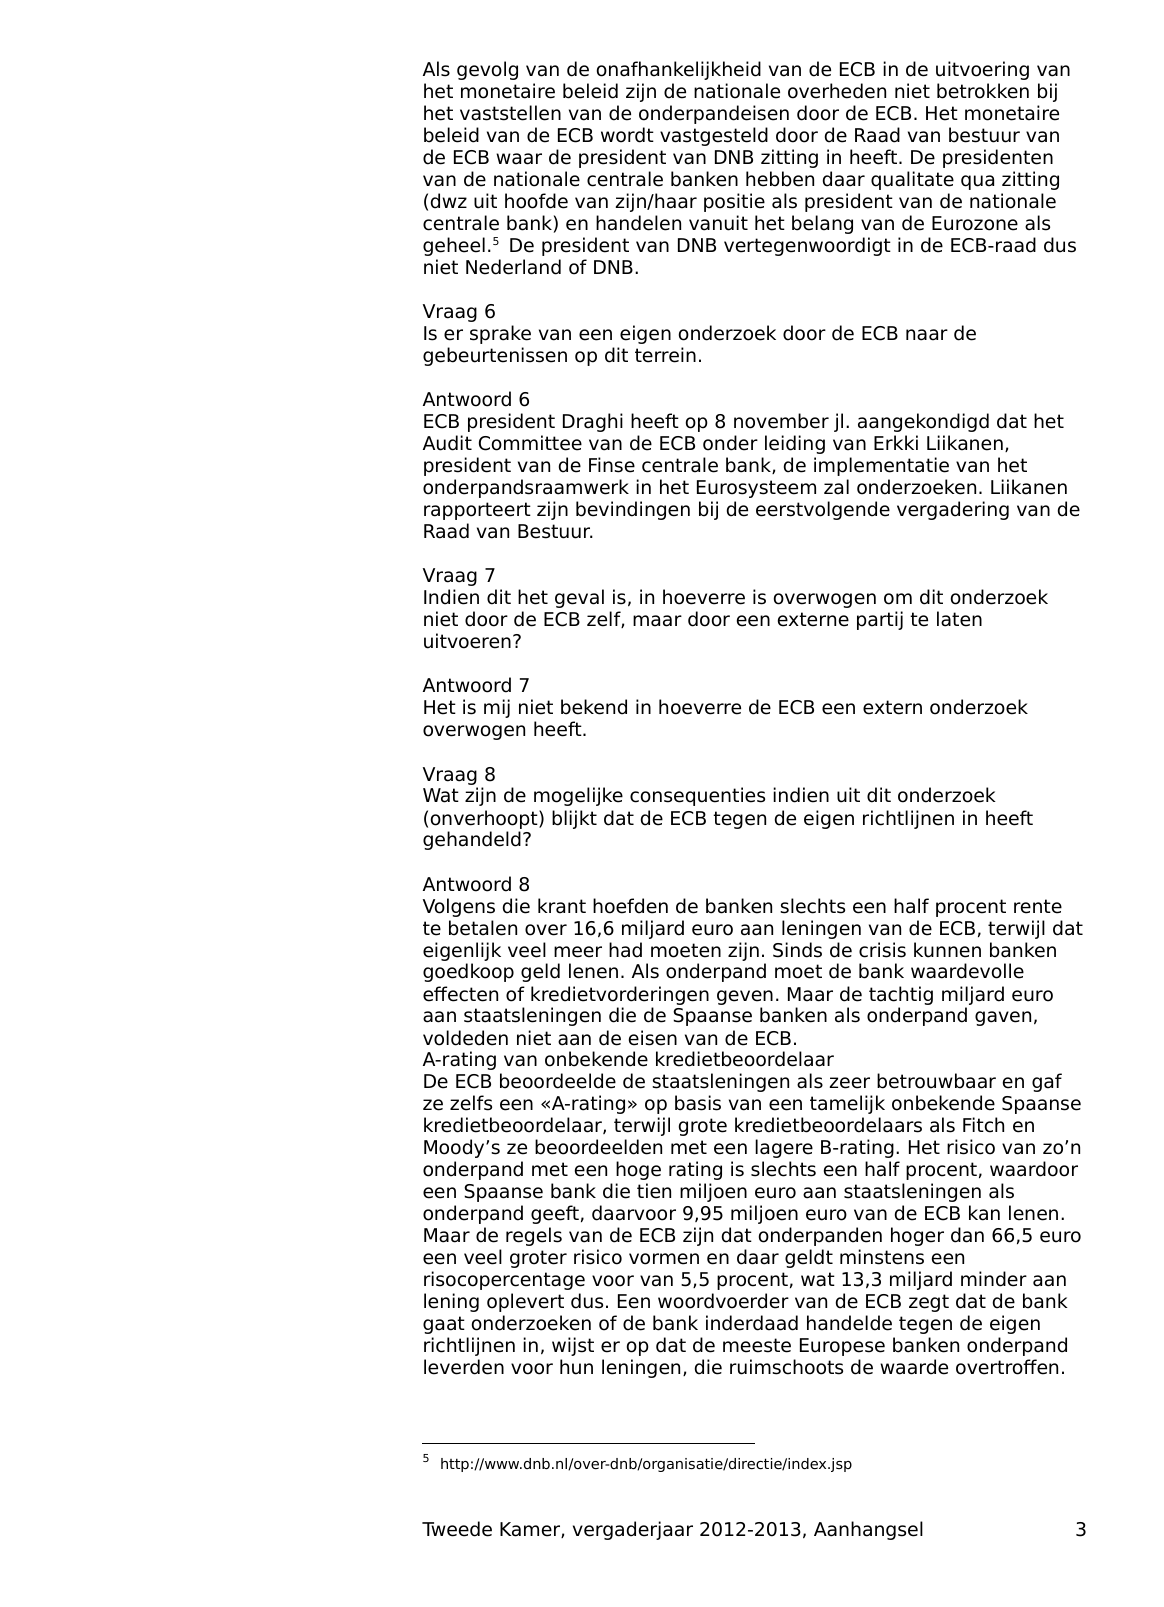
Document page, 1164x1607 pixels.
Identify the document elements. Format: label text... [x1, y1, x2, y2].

text Antwoord 8 [422, 873, 1087, 896]
text Vraag 8 [422, 763, 1087, 785]
text ECB president Draghi heeft op 8 november jl. aangekondigd dat het Audit Committee van de ECB onder leiding van Erkki Liikanen, president van de Finse centrale bank, de implementatie van het onderpandsraamwerk in het Eurosysteem zal onderzoeken. Liikanen rapporteert zijn bevindingen bij de eerstvolgende vergadering van de Raad van Bestuur. [422, 411, 1087, 543]
text Wat zijn de mogelijke consequenties indien uit dit onderzoek (onverhoopt) blijkt dat de ECB tegen de eigen richtlijnen in heeft gehandeld? [422, 785, 1087, 851]
text Antwoord 7 [422, 675, 1087, 697]
text Maar de regels van de ECB zijn dat onderpanden hoger dan 66,5 euro een veel groter risico vormen en daar geldt minstens een risocopercentage voor van 5,5 procent, wat 13,3 miljard minder aan lening oplevert dus. Een woordvoerder van de ECB zegt dat de bank gaat onderzoeken of de bank inderdaad handelde tegen de eigen richtlijnen in, wijst er op dat de meeste Europese banken onderpand leverden voor hun leningen, die ruimschoots de waarde overtroffen. [422, 1225, 1087, 1379]
text Indien dit het geval is, in hoeverre is overwogen om dit onderzoek niet door de ECB zelf, maar door een externe partij te laten uitvoeren? [422, 587, 1087, 653]
text Als gevolg van de onafhankelijkheid van de ECB in de uitvoering van het monetaire beleid zijn de nationale overheden niet betrokken bij het vaststellen van de onderpandeisen door de ECB. Het monetaire beleid van de ECB wordt vastgesteld door de Raad van bestuur van de ECB waar de president van DNB zitting in heeft. De presidenten van de nationale centrale banken hebben daar qualitate qua zitting (dwz uit hoofde van zijn/haar positie als president van de nationale centrale bank) en handelen vanuit het belang van de Eurozone als geheel. De president van DNB vertegenwoordigt in de ECB-raad dus niet Nederland of DNB. [422, 59, 1087, 279]
text De ECB beoordeelde de staatsleningen als zeer betrouwbaar en gaf ze zelfs een «A-rating» op basis van een tamelijk onbekende Spaanse kredietbeoordelaar, terwijl grote kredietbeoordelaars als Fitch en Moody’s ze beoordeelden met een lagere B-rating. Het risico van zo’n onderpand met een hoge rating is slechts een half procent, waardoor een Spaanse bank die tien miljoen euro aan staatsleningen als onderpand geeft, daarvoor 9,95 miljoen euro van de ECB kan lenen. [422, 1071, 1087, 1225]
text A-rating van onbekende kredietbeoordelaar [422, 1049, 1087, 1071]
text Volgens die krant hoefden de banken slechts een half procent rente te betalen over 16,6 miljard euro aan leningen van de ECB, terwijl dat eigenlijk veel meer had moeten zijn. Sinds de crisis kunnen banken goedkoop geld lenen. Als onderpand moet de bank waardevolle effecten of kredietvorderingen geven. Maar de tachtig miljard euro aan staatsleningen die de Spaanse banken als onderpand gaven, voldeden niet aan de eisen van de ECB. [422, 896, 1087, 1049]
text Vraag 7 [422, 565, 1087, 587]
text http://www.dnb.nl/over-dnb/organisatie/directie/index.jsp [422, 1452, 1087, 1474]
text Antwoord 6 [422, 389, 1087, 411]
text Is er sprake van een eigen onderzoek door de ECB naar de gebeurtenissen op dit terrein. [422, 323, 1087, 367]
text Vraag 6 [422, 301, 1087, 323]
text Het is mij niet bekend in hoeverre de ECB een extern onderzoek overwogen heeft. [422, 697, 1087, 741]
